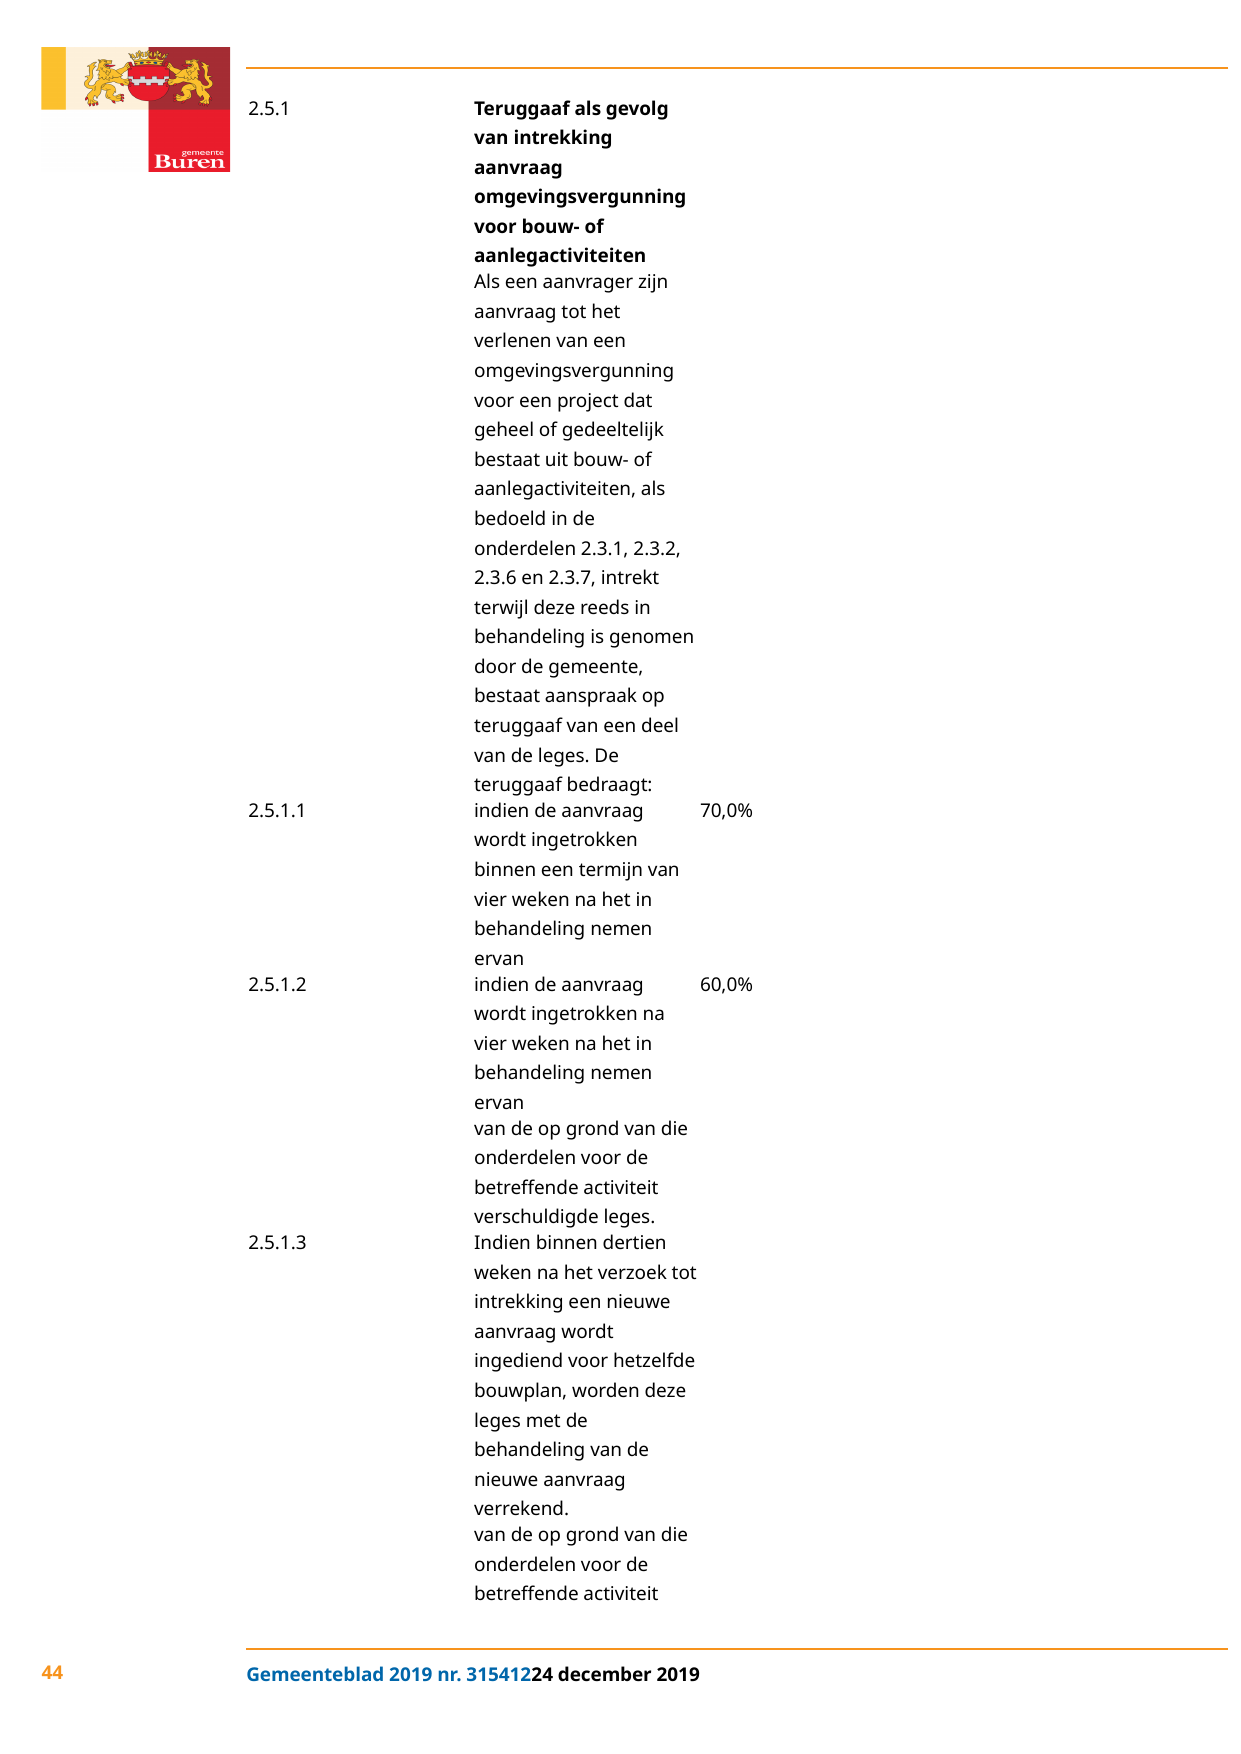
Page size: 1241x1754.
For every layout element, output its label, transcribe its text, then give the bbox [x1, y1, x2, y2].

table_cell 2.5.1.3 [248, 1229, 474, 1521]
table_cell 2.5.1.1 [248, 797, 474, 971]
table_cell Teruggaaf als gevolg van intrekking aanvraag omgevingsvergunning voor bouw- of aanlegactiviteiten [474, 95, 700, 268]
table_cell [700, 1115, 926, 1229]
table_cell [700, 269, 926, 797]
table_cell 2.5.1 [248, 95, 474, 268]
table_cell [700, 95, 926, 268]
table_cell [700, 1229, 926, 1521]
table_cell van de op grond van die onderdelen voor de betreffende activiteit [474, 1521, 700, 1606]
table_cell [248, 1521, 474, 1606]
table_cell Als een aanvrager zijn aanvraag tot het verlenen van een omgevingsvergunning voor een project dat geheel of gedeeltelijk bestaat uit bouw- of aanlegactiviteiten, als bedoeld in de onderdelen 2.3.1, 2.3.2, 2.3.6 en 2.3.7, intrekt terwijl deze reeds in behandeling is genomen door de gemeente, bestaat aanspraak op teruggaaf van een deel van de leges. De teruggaaf bedraagt: [474, 269, 700, 797]
table_cell [700, 1521, 926, 1606]
table_cell 2.5.1.2 [248, 971, 474, 1115]
table_cell [248, 269, 474, 797]
table_cell 60,0% [700, 971, 926, 1115]
table_cell 70,0% [700, 797, 926, 971]
table_cell indien de aanvraag wordt ingetrokken na vier weken na het in behandeling nemen ervan [474, 971, 700, 1115]
table_cell van de op grond van die onderdelen voor de betreffende activiteit verschuldigde leges. [474, 1115, 700, 1229]
picture [41, 47, 231, 172]
table_cell Indien binnen dertien weken na het verzoek tot intrekking een nieuwe aanvraag wordt ingediend voor hetzelfde bouwplan, worden deze leges met de behandeling van de nieuwe aanvraag verrekend. [474, 1229, 700, 1521]
table_cell indien de aanvraag wordt ingetrokken binnen een termijn van vier weken na het in behandeling nemen ervan [474, 797, 700, 971]
table_cell [248, 1115, 474, 1229]
